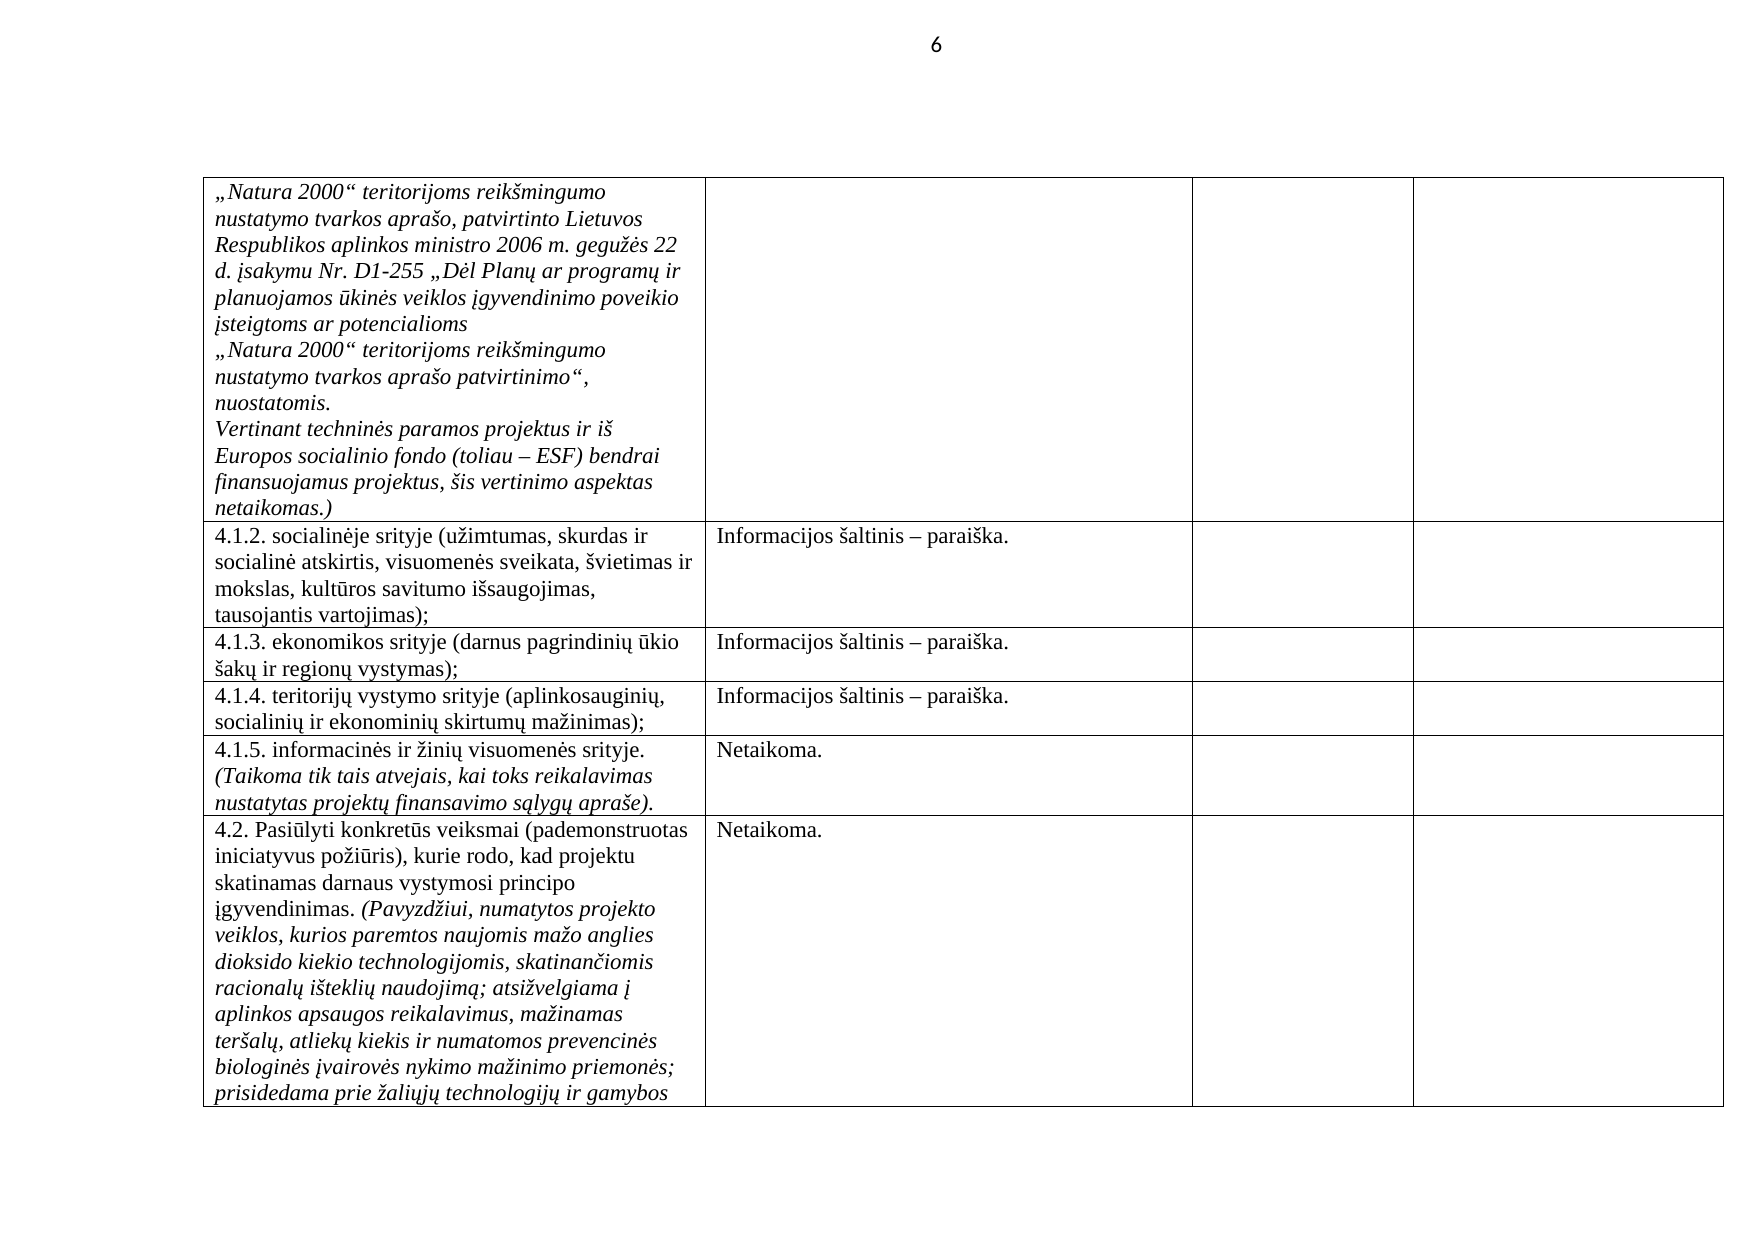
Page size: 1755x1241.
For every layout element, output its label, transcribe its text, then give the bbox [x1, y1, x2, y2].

table_cell 4.1.2. socialinėje srityje (užimtumas, skurdas ir socialinė atskirtis, visuomenės sveikata, švietimas ir mokslas, kultūros savitumo išsaugojimas, tausojantis vartojimas); [204, 522, 705, 627]
table_cell 4.1.4. teritorijų vystymo srityje (aplinkosauginių, socialinių ir ekonominių skirtumų mažinimas); [204, 682, 705, 735]
table_cell Informacijos šaltinis – paraiška. [706, 682, 1192, 735]
table_cell Informacijos šaltinis – paraiška. [706, 628, 1192, 681]
table_cell [1193, 522, 1413, 627]
table_cell [1414, 178, 1723, 521]
table_cell 4.1.3. ekonomikos srityje (darnus pagrindinių ūkio šakų ir regionų vystymas); [204, 628, 705, 681]
table_cell [1414, 628, 1723, 681]
table_cell „Natura 2000“ teritorijoms reikšmingumo nustatymo tvarkos aprašo, patvirtinto Lietuvos Respublikos aplinkos ministro 2006 m. gegužės 22 d. įsakymu Nr. D1-255 „Dėl Planų ar programų ir planuojamos ūkinės veiklos įgyvendinimo poveikio įsteigtoms ar potencialioms „Natura 2000“ teritorijoms reikšmingumo nustatymo tvarkos aprašo patvirtinimo“, nuostatomis. Vertinant techninės paramos projektus ir iš Europos socialinio fondo (toliau – ESF) bendrai finansuojamus projektus, šis vertinimo aspektas netaikomas.) [204, 178, 705, 521]
table_cell [1414, 816, 1723, 1106]
table_cell [1414, 682, 1723, 735]
table_cell [1193, 628, 1413, 681]
table_cell Informacijos šaltinis – paraiška. [706, 522, 1192, 627]
table_cell Netaikoma. [706, 736, 1192, 815]
table_cell [1193, 178, 1413, 521]
table_cell 4.1.5. informacinės ir žinių visuomenės srityje. (Taikoma tik tais atvejais, kai toks reikalavimas nustatytas projektų finansavimo sąlygų apraše). [204, 736, 705, 815]
table_cell [1193, 816, 1413, 1106]
table_cell 4.2. Pasiūlyti konkretūs veiksmai (pademonstruotas iniciatyvus požiūris), kurie rodo, kad projektu skatinamas darnaus vystymosi principo įgyvendinimas. (Pavyzdžiui, numatytos projekto veiklos, kurios paremtos naujomis mažo anglies dioksido kiekio technologijomis, skatinančiomis racionalų išteklių naudojimą; atsižvelgiama į aplinkos apsaugos reikalavimus, mažinamas teršalų, atliekų kiekis ir numatomos prevencinės biologinės įvairovės nykimo mažinimo priemonės; prisidedama prie žaliųjų technologijų ir gamybos [204, 816, 705, 1106]
table_cell Netaikoma. [706, 816, 1192, 1106]
table_cell [1193, 682, 1413, 735]
table_cell [1193, 736, 1413, 815]
table_cell [1414, 736, 1723, 815]
table_cell [706, 178, 1192, 521]
table_cell [1414, 522, 1723, 627]
